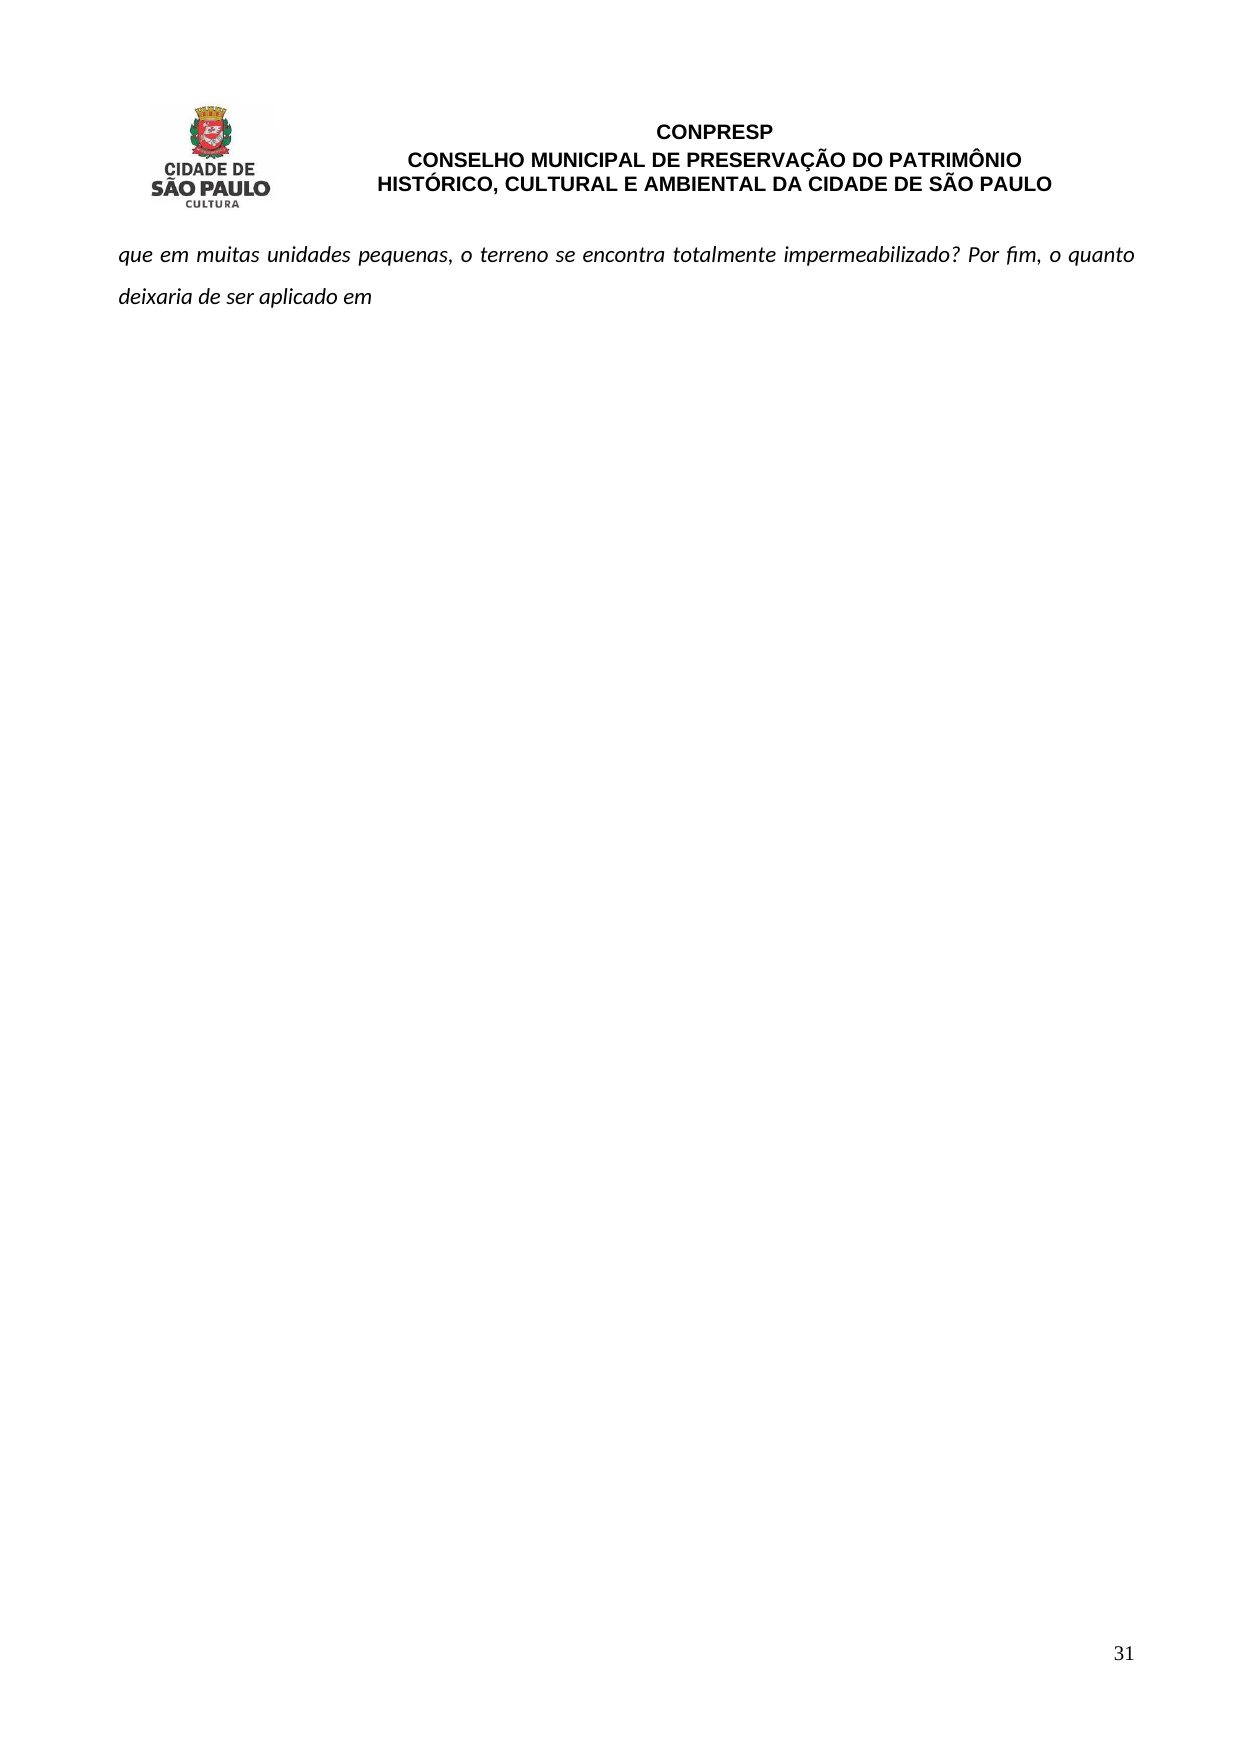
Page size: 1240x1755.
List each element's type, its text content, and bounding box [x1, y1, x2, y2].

text que em muitas unidades pequenas, o terreno se encontra totalmente impermeabilizado? Por ﬁm, o quanto deixaria de ser aplicado em [118, 240, 1134, 310]
